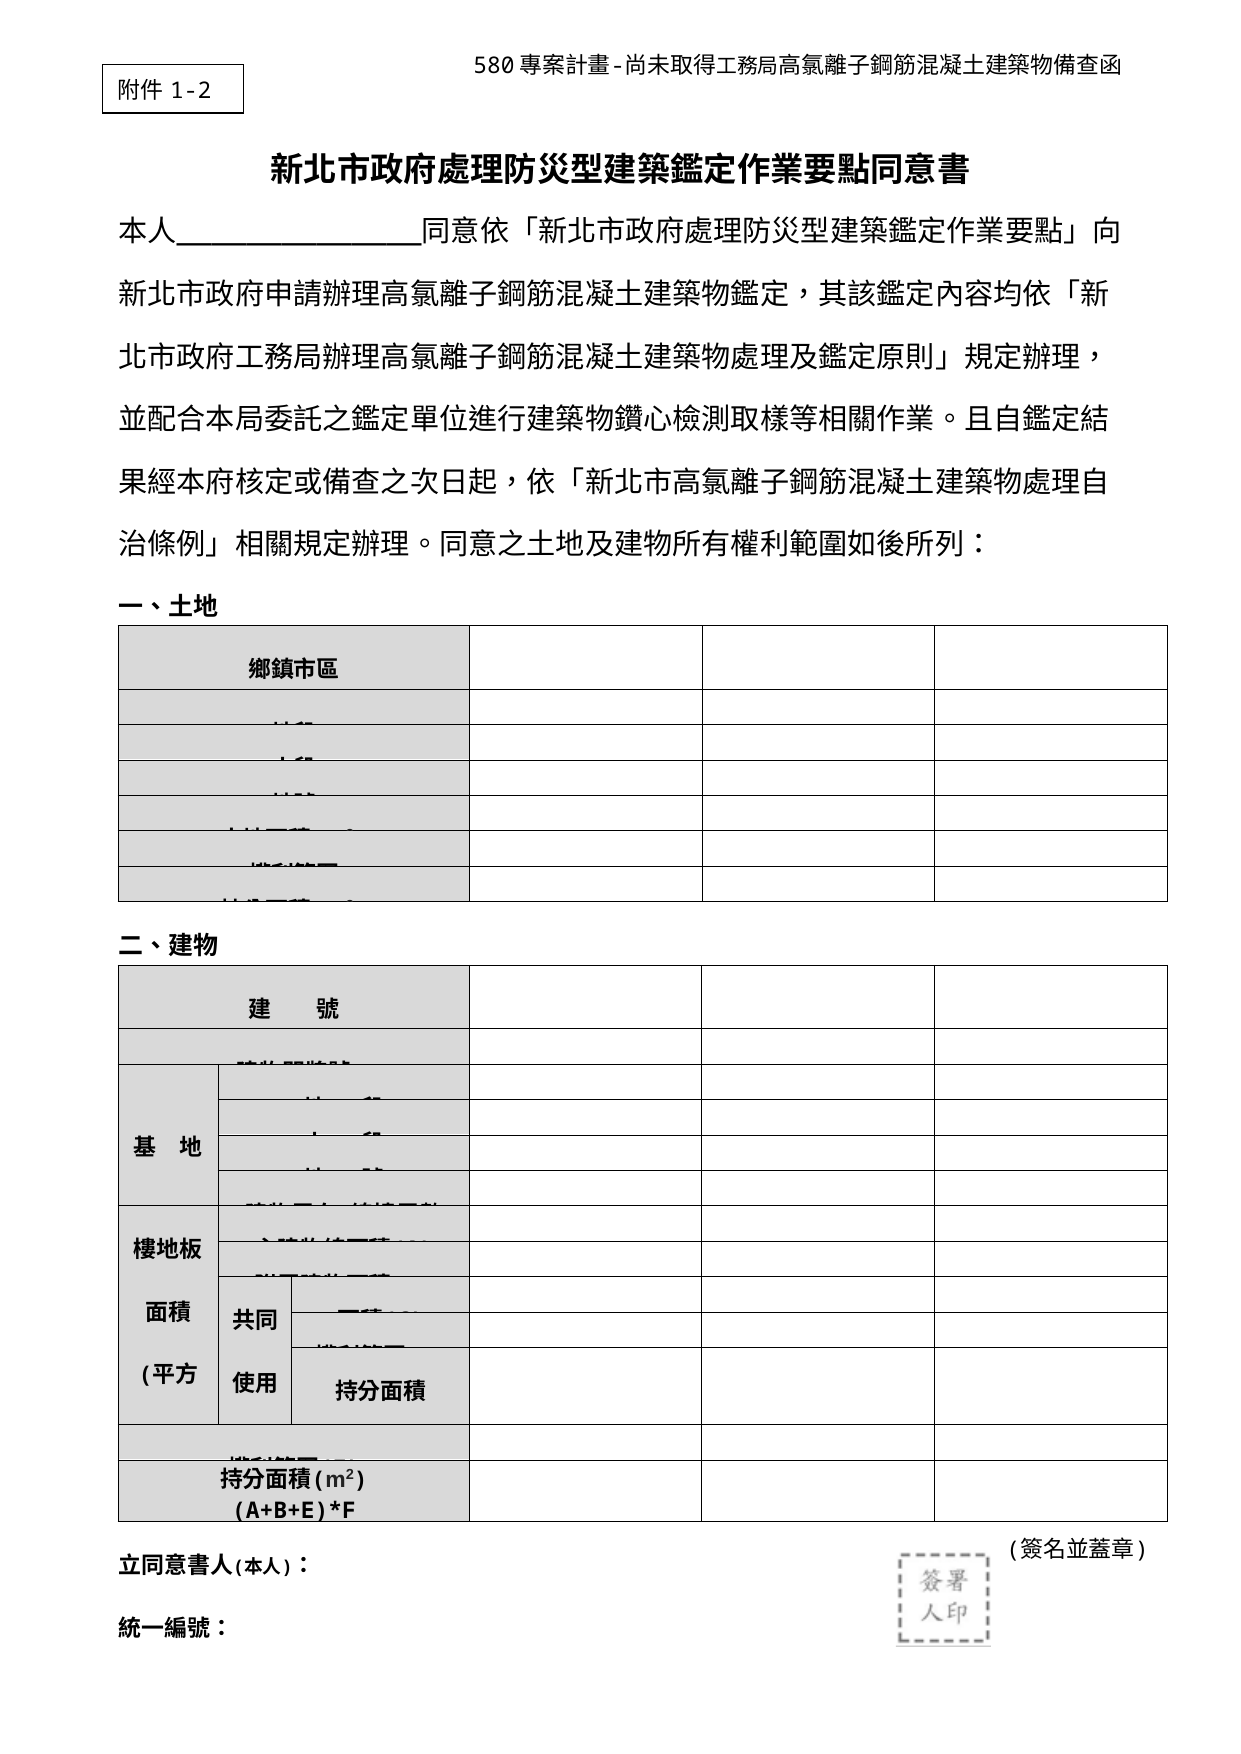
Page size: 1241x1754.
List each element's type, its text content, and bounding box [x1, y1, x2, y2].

table_cell [470, 690, 702, 724]
table_cell 共同使用部分 [219, 1277, 291, 1424]
table_cell [935, 831, 1167, 866]
table_cell [935, 1171, 1167, 1205]
table_cell [703, 725, 934, 759]
table_header [935, 966, 1167, 1028]
table_header [702, 966, 934, 1028]
table_cell [935, 1277, 1167, 1312]
table_cell [470, 1425, 701, 1459]
table_cell [935, 1425, 1167, 1459]
table_cell 地段 [119, 690, 469, 724]
table_cell 權利範圍 [119, 831, 469, 866]
table_cell [470, 1029, 701, 1064]
table_cell [470, 867, 702, 901]
table_cell [935, 1461, 1167, 1521]
text 立同意書人(本人)： [118, 1522, 1230, 1754]
table_cell [703, 867, 934, 901]
table_cell [935, 1100, 1167, 1134]
table_cell [470, 1206, 701, 1241]
table_cell [935, 690, 1167, 724]
table_cell [470, 796, 702, 830]
table_cell 權利範圍(F) [119, 1425, 469, 1459]
table_cell [935, 1029, 1167, 1064]
table_cell 持分面積E=C*D [292, 1348, 469, 1424]
table_cell [702, 1313, 934, 1347]
table_cell [703, 761, 934, 795]
table_cell [470, 1313, 701, 1347]
text 統一編號： [118, 1584, 895, 1647]
table_cell [470, 1065, 701, 1099]
table_cell [470, 831, 702, 866]
table_cell 持分面積(m2) (A+B+E)*F [119, 1461, 469, 1521]
table_cell 地 號 [219, 1136, 469, 1170]
table_header [470, 966, 701, 1028]
table_cell 地號 [119, 761, 469, 795]
table_cell [470, 1461, 701, 1521]
text (簽名並蓋章) [1006, 1531, 1215, 1564]
table_cell [935, 1348, 1167, 1424]
table_cell [935, 1065, 1167, 1099]
table_cell [702, 1277, 934, 1312]
table_cell [935, 796, 1167, 830]
table_cell [935, 1242, 1167, 1276]
table_cell 小段 [119, 725, 469, 759]
table_cell [702, 1136, 934, 1170]
table_cell [702, 1100, 934, 1134]
table_cell 持分面積(m2) [119, 867, 469, 901]
table_cell [703, 690, 934, 724]
table_cell [702, 1348, 934, 1424]
table_cell [702, 1425, 934, 1459]
table_cell [935, 867, 1167, 901]
table_cell [935, 1313, 1167, 1347]
table_cell 小 段 [219, 1100, 469, 1134]
table_cell 建物層次/總樓層數 [219, 1171, 469, 1205]
table_cell 樓地板面積 (平方公尺) [119, 1206, 218, 1424]
table_cell [702, 1461, 934, 1521]
table_cell 地 段 [219, 1065, 469, 1099]
table_header [470, 626, 702, 689]
table_cell [935, 725, 1167, 759]
table_cell [703, 831, 934, 866]
table_cell [935, 1206, 1167, 1241]
table_cell 主建物總面積(A) [219, 1206, 469, 1241]
table_cell 基 地 [119, 1065, 218, 1205]
table_cell [470, 1348, 701, 1424]
table_header 鄉鎮市區 [119, 626, 469, 689]
table_cell [470, 1242, 701, 1276]
table_cell [470, 1100, 701, 1134]
table_cell [935, 1136, 1167, 1170]
table_cell [702, 1029, 934, 1064]
table_cell [470, 761, 702, 795]
table_cell [470, 1136, 701, 1170]
table_cell 附屬建物面積(B) [219, 1242, 469, 1276]
table_cell [703, 796, 934, 830]
table_cell 土地面積(m2) [119, 796, 469, 830]
text 新北市政府處理防災型建築鑑定作業要點同意書 [118, 125, 1122, 188]
table_cell [935, 761, 1167, 795]
text 二、建物 [118, 902, 1122, 965]
table_cell [470, 1171, 701, 1205]
table_header 建 號 [119, 966, 469, 1028]
table_cell [470, 1277, 701, 1312]
table_cell [470, 725, 702, 759]
table_cell [702, 1171, 934, 1205]
table_cell [702, 1065, 934, 1099]
text 本人______________同意依「新北市政府處理防災型建築鑑定作業要點」向新北市政府申請辦理高氯離子鋼筋混凝土建築物鑑定，其該鑑定內容均依「新北市政府工務局辦理高氯離子鋼筋混凝土建築物處理及鑑定原則」規定辦理，並配合本局委託之鑑定單位進行建築物鑽心檢測取樣等相關作業。且自鑑定結果經本府核定或備查之次日起，依「新北市高氯離子鋼筋混凝土建築物處理自治條例」相關規定辦理。同意之土地及建物所有權利範圍如後所列： [118, 188, 1122, 563]
table_header [935, 626, 1167, 689]
table_cell [702, 1206, 934, 1241]
table_cell [702, 1242, 934, 1276]
table_cell 建物門牌號 [119, 1029, 469, 1064]
text 一、土地 [118, 563, 1122, 625]
table_cell 面積(C) [292, 1277, 469, 1312]
table_cell 權利範圍(D) [292, 1313, 469, 1347]
table_header [703, 626, 934, 689]
